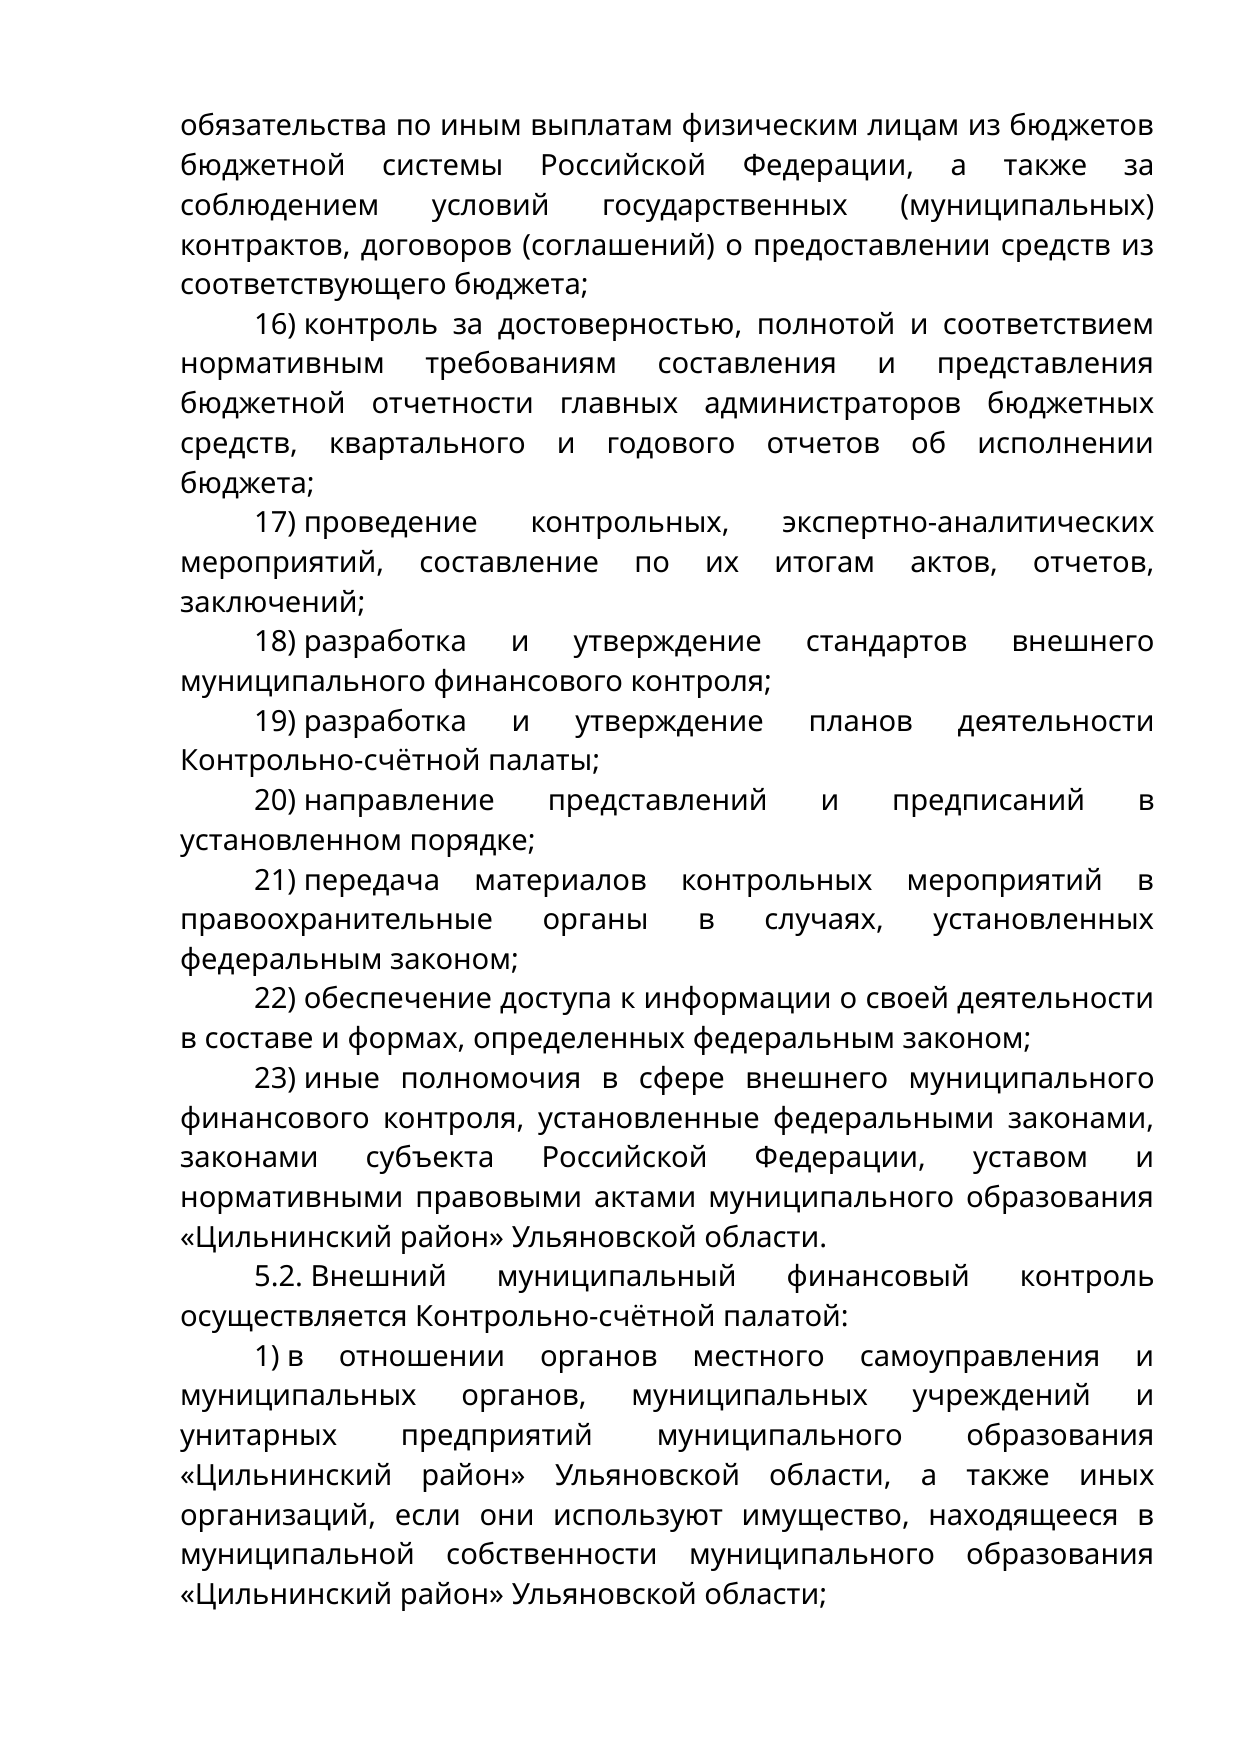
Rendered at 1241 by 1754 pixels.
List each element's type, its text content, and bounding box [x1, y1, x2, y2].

table_cell обязательства по иным выплатам физическим лицам из бюджетов бюджетной системы Российской Федерации, а также за соблюдением условий государственных (муниципальных) контрактов, договоров (соглашений) о предоставлении средств из соответствующего бюджета; 16) контроль за достоверностью, полнотой и соответствием нормативным требованиям составления и представления бюджетной отчетности главных администраторов бюджетных средств, квартального и годового отчетов об исполнении бюджета; 17) проведение контрольных, экспертно-аналитических мероприятий, составление по их итогам актов, отчетов, заключений; 18) разработка и утверждение стандартов внешнего муниципального финансового контроля; 19) разработка и утверждение планов деятельности Контрольно-счётной палаты; 20) направление представлений и предписаний в установленном порядке; 21) передача материалов контрольных мероприятий в правоохранительные органы в случаях, установленных федеральным законом; 22) обеспечение доступа к информации о своей деятельности в составе и формах, определенных федеральным законом; 23) иные полномочия в сфере внешнего муниципального финансового контроля, установленные федеральными законами, законами субъекта Российской Федерации, уставом и нормативными правовыми актами муниципального образования «Цильнинский район» Ульяновской области. 5.2. Внешний муниципальный финансовый контроль осуществляется Контрольно-счётной палатой: 1) в отношении органов местного самоуправления и муниципальных органов, муниципальных учреждений и унитарных предприятий муниципального образования «Цильнинский район» Ульяновской области, а также иных организаций, если они используют имущество, находящееся в муниципальной собственности муниципального образования «Цильнинский район» Ульяновской области; [169, 105, 1166, 1613]
